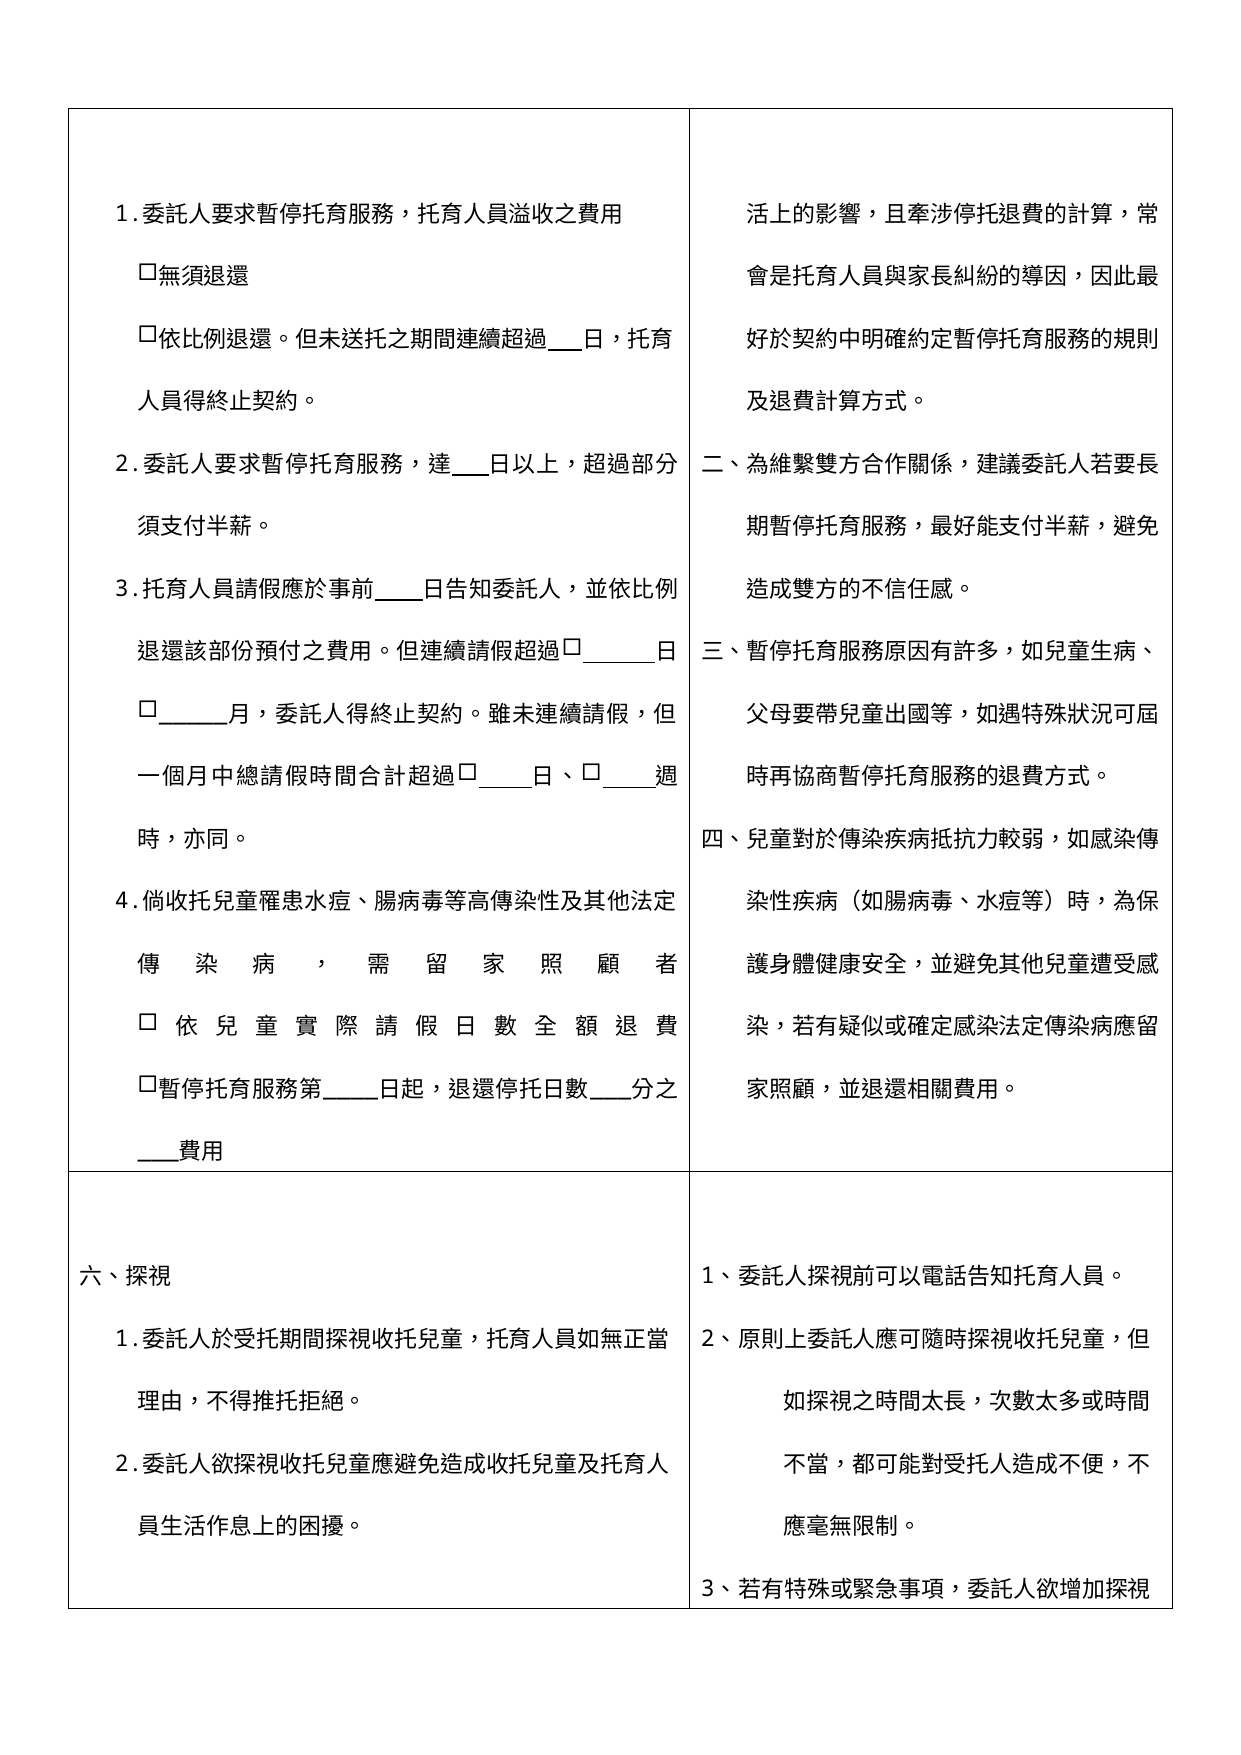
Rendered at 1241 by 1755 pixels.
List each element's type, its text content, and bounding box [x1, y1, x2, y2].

table_cell 活上的影響，且牽涉停托退費的計算，常會是托育人員與家長糾紛的導因，因此最好於契約中明確約定暫停托育服務的規則及退費計算方式。 二、為維繫雙方合作關係，建議委託人若要長期暫停托育服務，最好能支付半薪，避免造成雙方的不信任感。 三、暫停托育服務原因有許多，如兒童生病、父母要帶兒童出國等，如遇特殊狀況可屆時再協商暫停托育服務的退費方式。 四、兒童對於傳染疾病抵抗力較弱，如感染傳染性疾病（如腸病毒、水痘等）時，為保護身體健康安全，並避免其他兒童遭受感染，若有疑似或確定感染法定傳染病應留家照顧，並退還相關費用。 [690, 109, 1172, 1171]
table_cell 1.委託人要求暫停托育服務，托育人員溢收之費用 無須退還 依比例退還。但未送托之期間連續超過 日，托育人員得終止契約。 2.委託人要求暫停托育服務，達 日以上，超過部分須支付半薪。 3.托育人員請假應於事前 日告知委託人，並依比例退還該部份預付之費用。但連續請假超過 日_____月，委託人得終止契約。雖未連續請假，但一個月中總請假時間合計超過 日、 週時，亦同。 4.倘收托兒童罹患水痘、腸病毒等高傳染性及其他法定傳染病，需留家照顧者 依兒童實際請假日數全額退費 暫停托育服務第____日起，退還停托日數___分之___費用 [69, 109, 689, 1171]
table_cell 委託人探視前可以電話告知托育人員。 原則上委託人應可隨時探視收托兒童，但如探視之時間太長，次數太多或時間不當，都可能對受托人造成不便，不應毫無限制。 若有特殊或緊急事項，委託人欲增加探視 [690, 1172, 1172, 1608]
table_cell 六、探視 1.委託人於受托期間探視收托兒童，托育人員如無正當理由，不得推托拒絕。 2.委託人欲探視收托兒童應避免造成收托兒童及托育人員生活作息上的困擾。 [69, 1172, 689, 1608]
